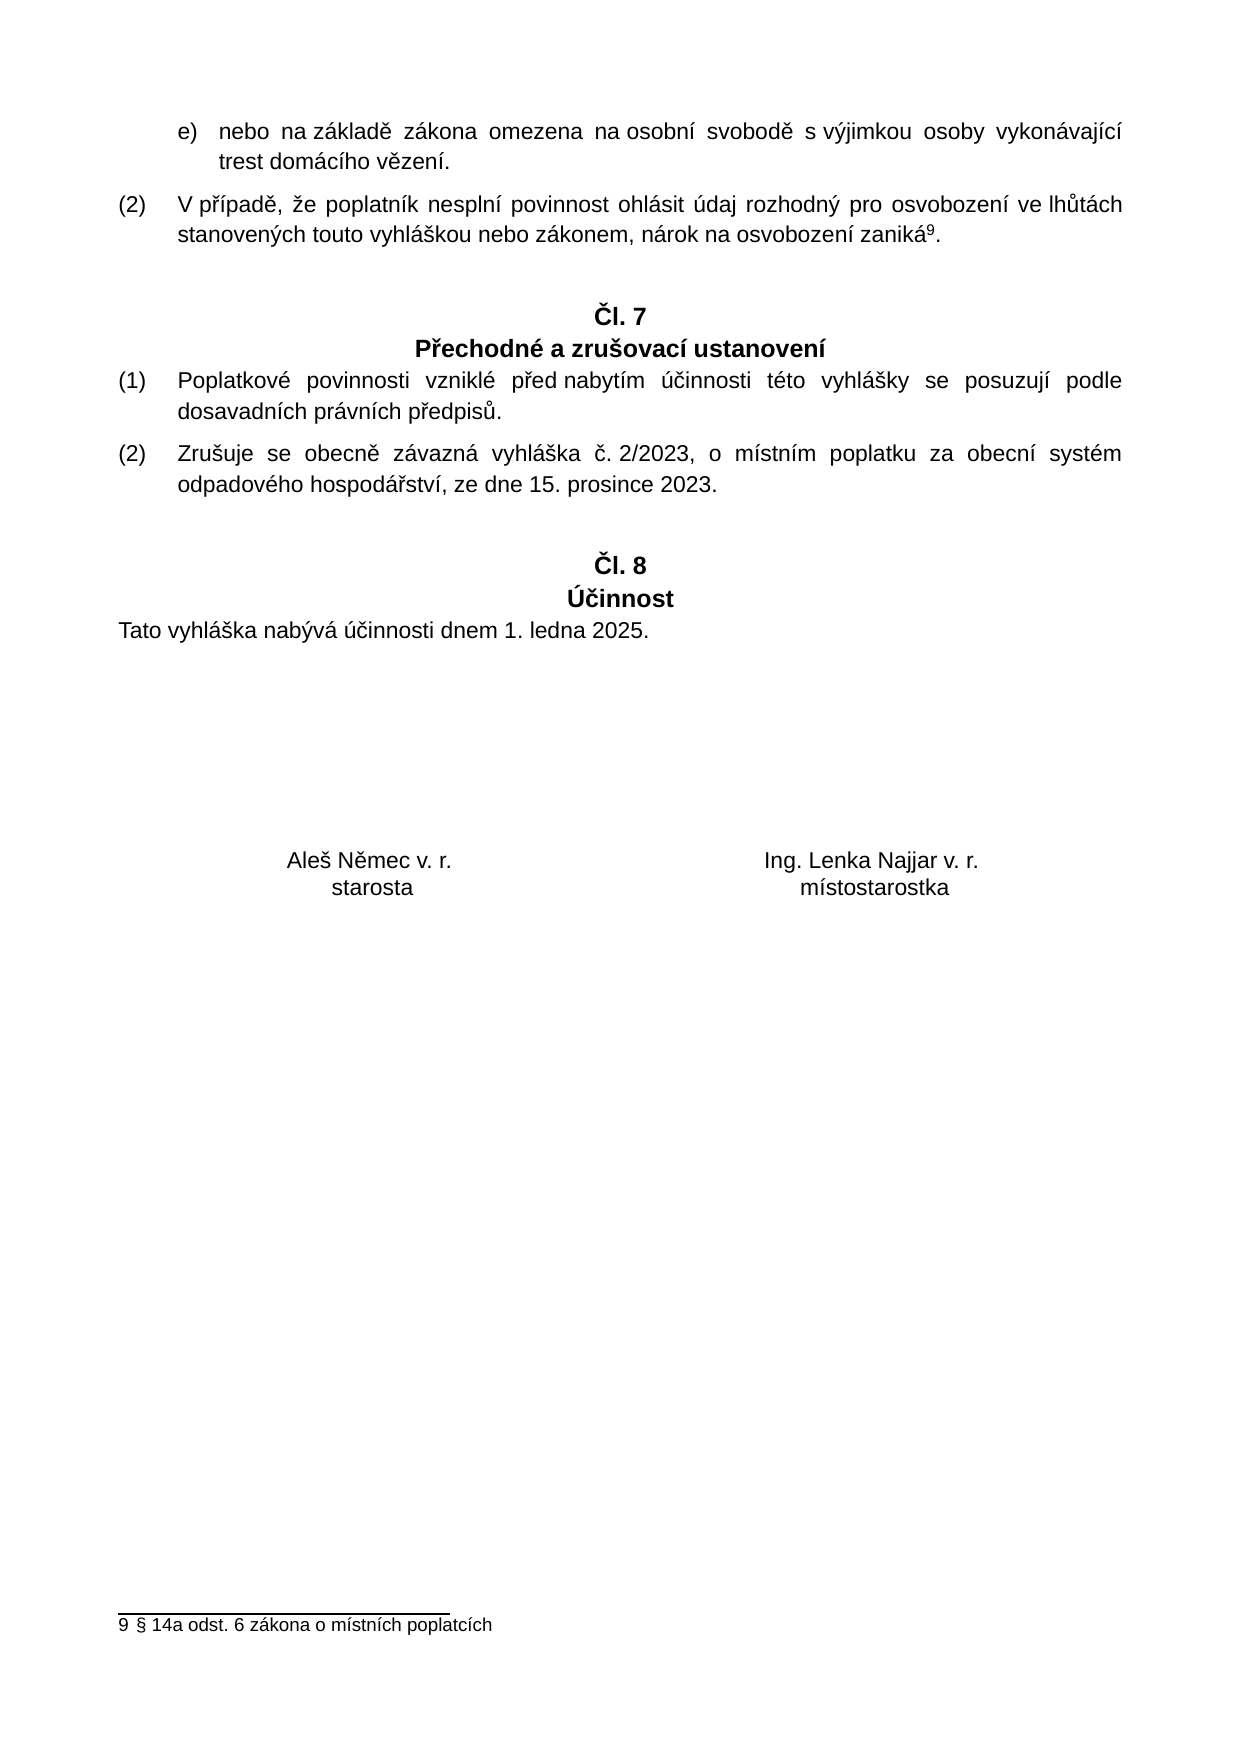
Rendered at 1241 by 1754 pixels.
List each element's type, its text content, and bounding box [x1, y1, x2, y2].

list nebo na základě zákona omezena na osobní svobodě s výjimkou osoby vykonávající trest domácího vězení. [177, 118, 1122, 175]
list Zrušuje se obecně závazná vyhláška č. 2/2023, o místním poplatku za obecní systém odpadového hospodářství, ze dne 15. prosince 2023. [118, 440, 1122, 497]
subtitle Čl. 7 Přechodné a zrušovací ustanovení [118, 301, 1122, 363]
text Tato vyhláška nabývá účinnosti dnem 1. ledna 2025. [118, 617, 1122, 643]
list V případě, že poplatník nesplní povinnost ohlásit údaj rozhodný pro osvobození ve lhůtách stanovených touto vyhláškou nebo zákonem, nárok na osvobození zaniká. [118, 191, 1122, 248]
list Poplatkové povinnosti vzniklé před nabytím účinnosti této vyhlášky se posuzují podle dosavadních právních předpisů. [118, 367, 1122, 424]
table_header Ing. Lenka Najjar v. r. místostarostka [620, 788, 1122, 906]
subtitle Čl. 8 Účinnost [118, 551, 1122, 613]
list § 14a odst. 6 zákona o místních poplatcích [118, 1614, 1122, 1635]
table_header Aleš Němec v. r. starosta [118, 788, 620, 906]
